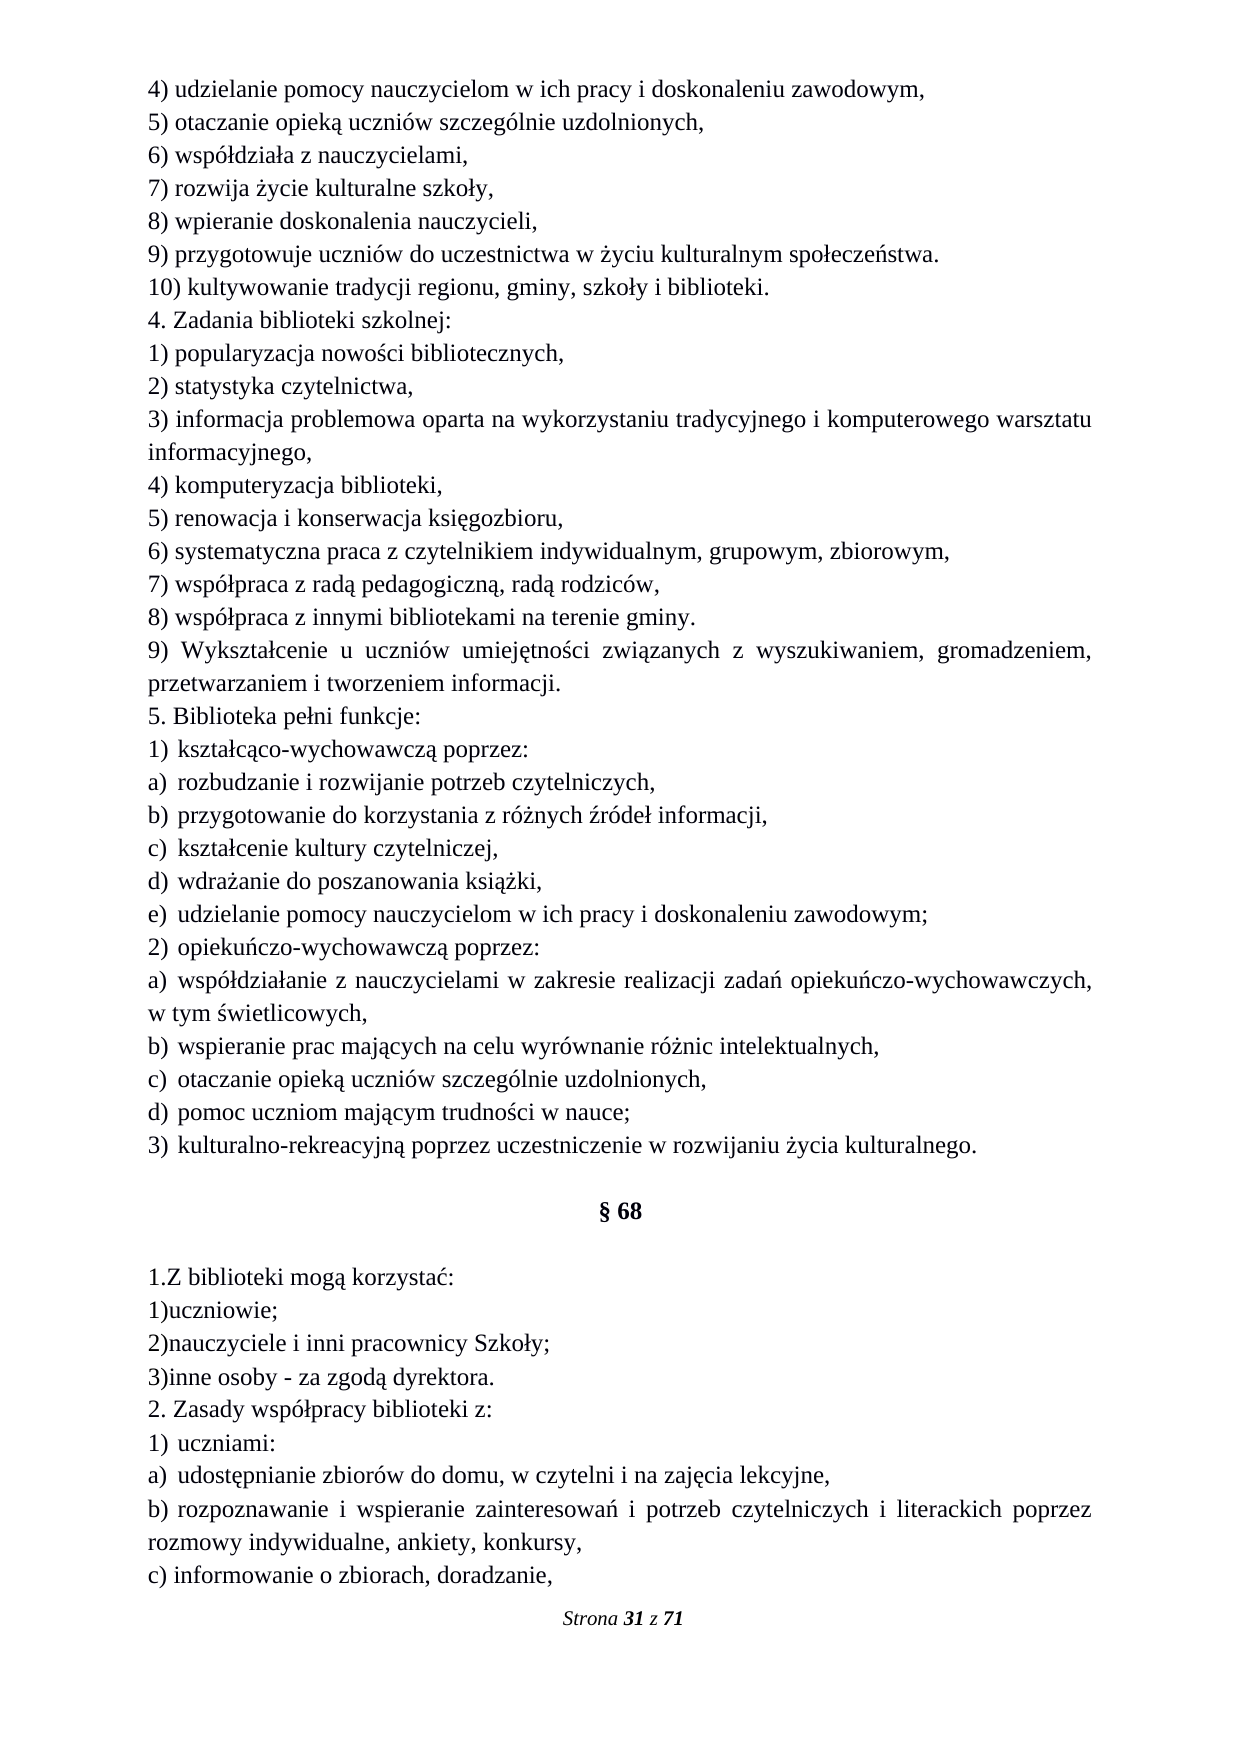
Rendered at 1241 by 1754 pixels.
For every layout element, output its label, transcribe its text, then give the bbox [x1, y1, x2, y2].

list 5) renowacja i konserwacja księgozbioru, [148, 503, 1093, 532]
list 3) informacja problemowa oparta na wykorzystaniu tradycyjnego i komputerowego warsztatu informacyjnego, [148, 404, 1093, 466]
list d) wdrażanie do poszanowania książki, [148, 866, 1093, 895]
list 1) popularyzacja nowości bibliotecznych, [148, 338, 1093, 367]
list 4. Zadania biblioteki szkolnej: [148, 305, 1093, 334]
text 2. Zasady współpracy biblioteki z: [148, 1394, 1093, 1423]
list a) współdziałanie z nauczycielami w zakresie realizacji zadań opiekuńczo-wychowawczych, w tym świetlicowych, [148, 965, 1093, 1027]
list 1) kształcąco-wychowawczą poprzez: [148, 734, 1093, 763]
list 2) statystyka czytelnictwa, [148, 371, 1093, 400]
list c) otaczanie opieką uczniów szczególnie uzdolnionych, [148, 1064, 1093, 1093]
text 1) uczniami: [148, 1428, 1093, 1456]
list c) kształcenie kultury czytelniczej, [148, 833, 1093, 862]
list b) wspieranie prac mających na celu wyrównanie różnic intelektualnych, [148, 1031, 1093, 1060]
list 7) współpraca z radą pedagogiczną, radą rodziców, [148, 569, 1093, 598]
list Z biblioteki mogą korzystać: [148, 1262, 1093, 1291]
list 8) wpieranie doskonalenia nauczycieli, [148, 206, 1093, 234]
list 10) kultywowanie tradycji regionu, gminy, szkoły i biblioteki. [148, 272, 1093, 301]
list 9) przygotowuje uczniów do uczestnictwa w życiu kulturalnym społeczeństwa. [148, 239, 1093, 268]
list inne osoby - za zgodą dyrektora. [148, 1362, 1093, 1390]
list 2) opiekuńczo-wychowawczą poprzez: [148, 932, 1093, 961]
list a) rozbudzanie i rozwijanie potrzeb czytelniczych, [148, 767, 1093, 796]
list 3) kulturalno-rekreacyjną poprzez uczestniczenie w rozwijaniu życia kulturalnego. [148, 1130, 1093, 1159]
text c) informowanie o zbiorach, doradzanie, [148, 1560, 1093, 1588]
list 7) rozwija życie kulturalne szkoły, [148, 173, 1093, 202]
list 8) współpraca z innymi bibliotekami na terenie gminy. [148, 602, 1093, 631]
list b) przygotowanie do korzystania z różnych źródeł informacji, [148, 800, 1093, 829]
list 6) współdziała z nauczycielami, [148, 140, 1093, 168]
list nauczyciele i inni pracownicy Szkoły; [148, 1328, 1093, 1357]
text § 68 [148, 1196, 1093, 1225]
list 5) otaczanie opieką uczniów szczególnie uzdolnionych, [148, 107, 1093, 136]
list 4) komputeryzacja biblioteki, [148, 470, 1093, 499]
list 5. Biblioteka pełni funkcje: [148, 701, 1093, 730]
list 6) systematyczna praca z czytelnikiem indywidualnym, grupowym, zbiorowym, [148, 536, 1093, 565]
list 9) Wykształcenie u uczniów umiejętności związanych z wyszukiwaniem, gromadzeniem, przetwarzaniem i tworzeniem informacji. [148, 635, 1093, 697]
list uczniowie; [148, 1296, 1093, 1324]
text b) rozpoznawanie i wspieranie zainteresowań i potrzeb czytelniczych i literackich poprzez rozmowy indywidualne, ankiety, konkursy, [148, 1494, 1093, 1555]
list e) udzielanie pomocy nauczycielom w ich pracy i doskonaleniu zawodowym; [148, 899, 1093, 928]
list 4) udzielanie pomocy nauczycielom w ich pracy i doskonaleniu zawodowym, [148, 74, 1093, 102]
text a) udostępnianie zbiorów do domu, w czytelni i na zajęcia lekcyjne, [148, 1461, 1093, 1489]
list d) pomoc uczniom mającym trudności w nauce; [148, 1097, 1093, 1126]
